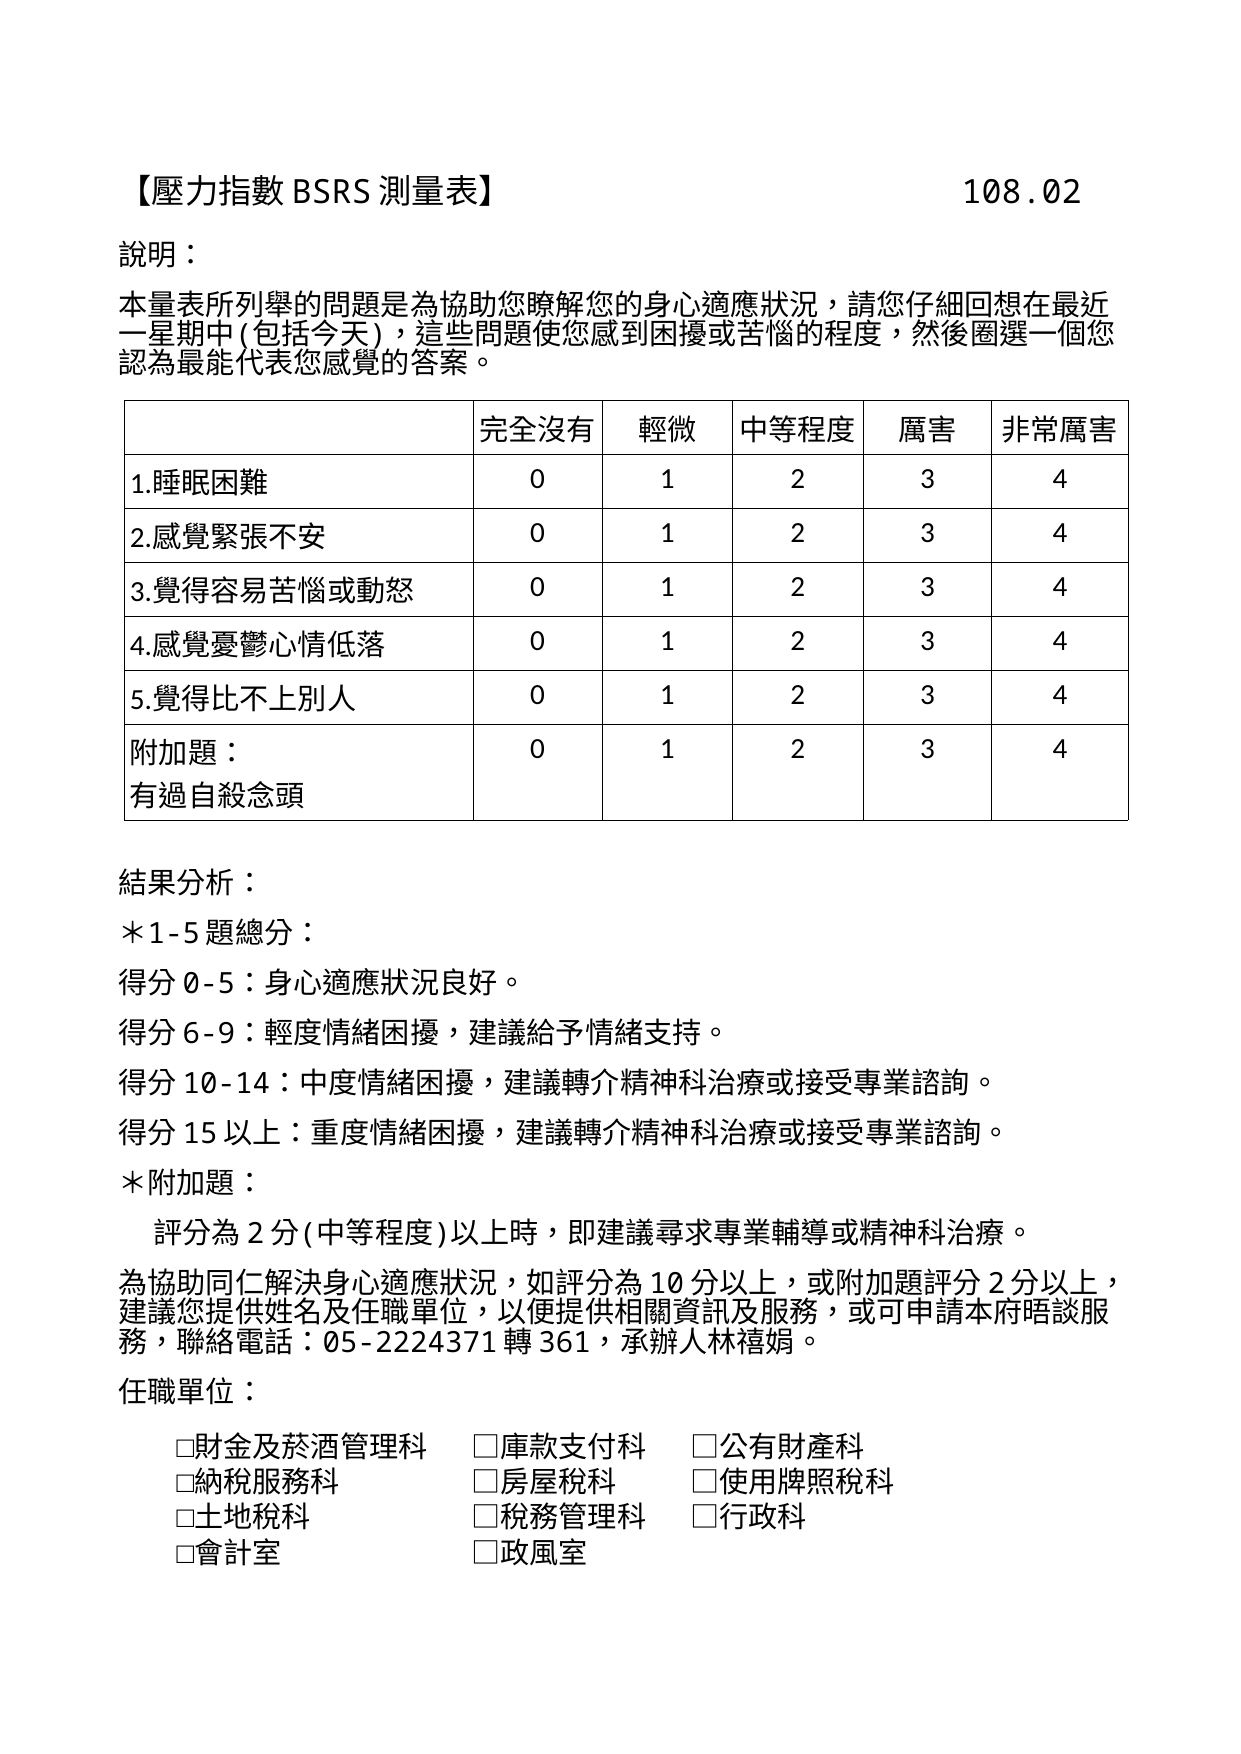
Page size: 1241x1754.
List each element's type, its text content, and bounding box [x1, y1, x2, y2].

table_cell 1 [603, 671, 732, 724]
table_header 完全沒有 [474, 401, 602, 454]
table_cell 2.感覺緊張不安 [125, 509, 473, 562]
text 得分10-14：中度情緒困擾，建議轉介精神科治療或接受專業諮詢。 [118, 1070, 1122, 1099]
table_cell 1 [603, 725, 732, 820]
table_cell 0 [474, 455, 602, 508]
text 【壓力指數BSRS測量表】 108.02 [118, 180, 1122, 209]
table_cell 4 [992, 563, 1128, 616]
table_cell 3 [864, 563, 991, 616]
table_cell 3 [864, 509, 991, 562]
text 說明： [118, 242, 1122, 271]
table_cell 4.感覺憂鬱心情低落 [125, 617, 473, 670]
table_header 輕微 [603, 401, 732, 454]
text 得分15以上：重度情緒困擾，建議轉介精神科治療或接受專業諮詢。 [118, 1120, 1122, 1149]
table_cell 0 [474, 671, 602, 724]
table_cell 4 [992, 455, 1128, 508]
text 任職單位： [118, 1379, 1122, 1408]
text 得分6-9：輕度情緒困擾，建議給予情緒支持。 [118, 1020, 1122, 1049]
table_header 非常厲害 [992, 401, 1128, 454]
table_cell 3 [864, 671, 991, 724]
table_cell 1 [603, 509, 732, 562]
table_cell 3 [864, 617, 991, 670]
table_cell 1 [603, 563, 732, 616]
table_cell 2 [733, 455, 863, 508]
table_cell 0 [474, 617, 602, 670]
table_cell 4 [992, 617, 1128, 670]
text 結果分析： [118, 870, 1122, 899]
table_cell 1 [603, 617, 732, 670]
table_cell 0 [474, 725, 602, 820]
table_cell 2 [733, 671, 863, 724]
table_cell 1.睡眠困難 [125, 455, 473, 508]
table_header 厲害 [864, 401, 991, 454]
table_cell 3 [864, 725, 991, 820]
table_cell 0 [474, 509, 602, 562]
text 本量表所列舉的問題是為協助您瞭解您的身心適應狀況，請您仔細回想在最近一星期中(包括今天)，這些問題使您感到困擾或苦惱的程度，然後圈選一個您認為最能代表您感覺的答案。 [118, 292, 1122, 379]
table_cell 4 [992, 725, 1128, 820]
table_header 中等程度 [733, 401, 863, 454]
text □會計室 □政風室 [118, 1535, 1122, 1570]
text 評分為2分(中等程度)以上時，即建議尋求專業輔導或精神科治療。 [118, 1220, 1122, 1249]
text ＊1-5題總分： [118, 920, 1122, 949]
table_cell 1 [603, 455, 732, 508]
text □土地稅科 □稅務管理科 □行政科 [118, 1499, 1122, 1535]
text □納稅服務科 □房屋稅科 □使用牌照稅科 [118, 1464, 1122, 1499]
table_cell 3.覺得容易苦惱或動怒 [125, 563, 473, 616]
text 得分0-5：身心適應狀況良好。 [118, 970, 1122, 999]
text □財金及菸酒管理科 □庫款支付科 □公有財產科 [118, 1429, 1122, 1464]
table_cell 4 [992, 671, 1128, 724]
table_cell 0 [474, 563, 602, 616]
table_cell 3 [864, 455, 991, 508]
table_cell 2 [733, 617, 863, 670]
text 為協助同仁解決身心適應狀況，如評分為10分以上，或附加題評分2分以上，建議您提供姓名及任職單位，以便提供相關資訊及服務，或可申請本府晤談服務，聯絡電話：05-2224371轉361，承辦人林禧娟。 [118, 1270, 1122, 1358]
table_cell 2 [733, 509, 863, 562]
text ＊附加題： [118, 1170, 1122, 1199]
table_cell 2 [733, 725, 863, 820]
table_cell 5.覺得比不上別人 [125, 671, 473, 724]
table_cell 2 [733, 563, 863, 616]
table_cell 附加題： 有過自殺念頭 [125, 725, 473, 820]
table_header [125, 401, 473, 454]
table_cell 4 [992, 509, 1128, 562]
